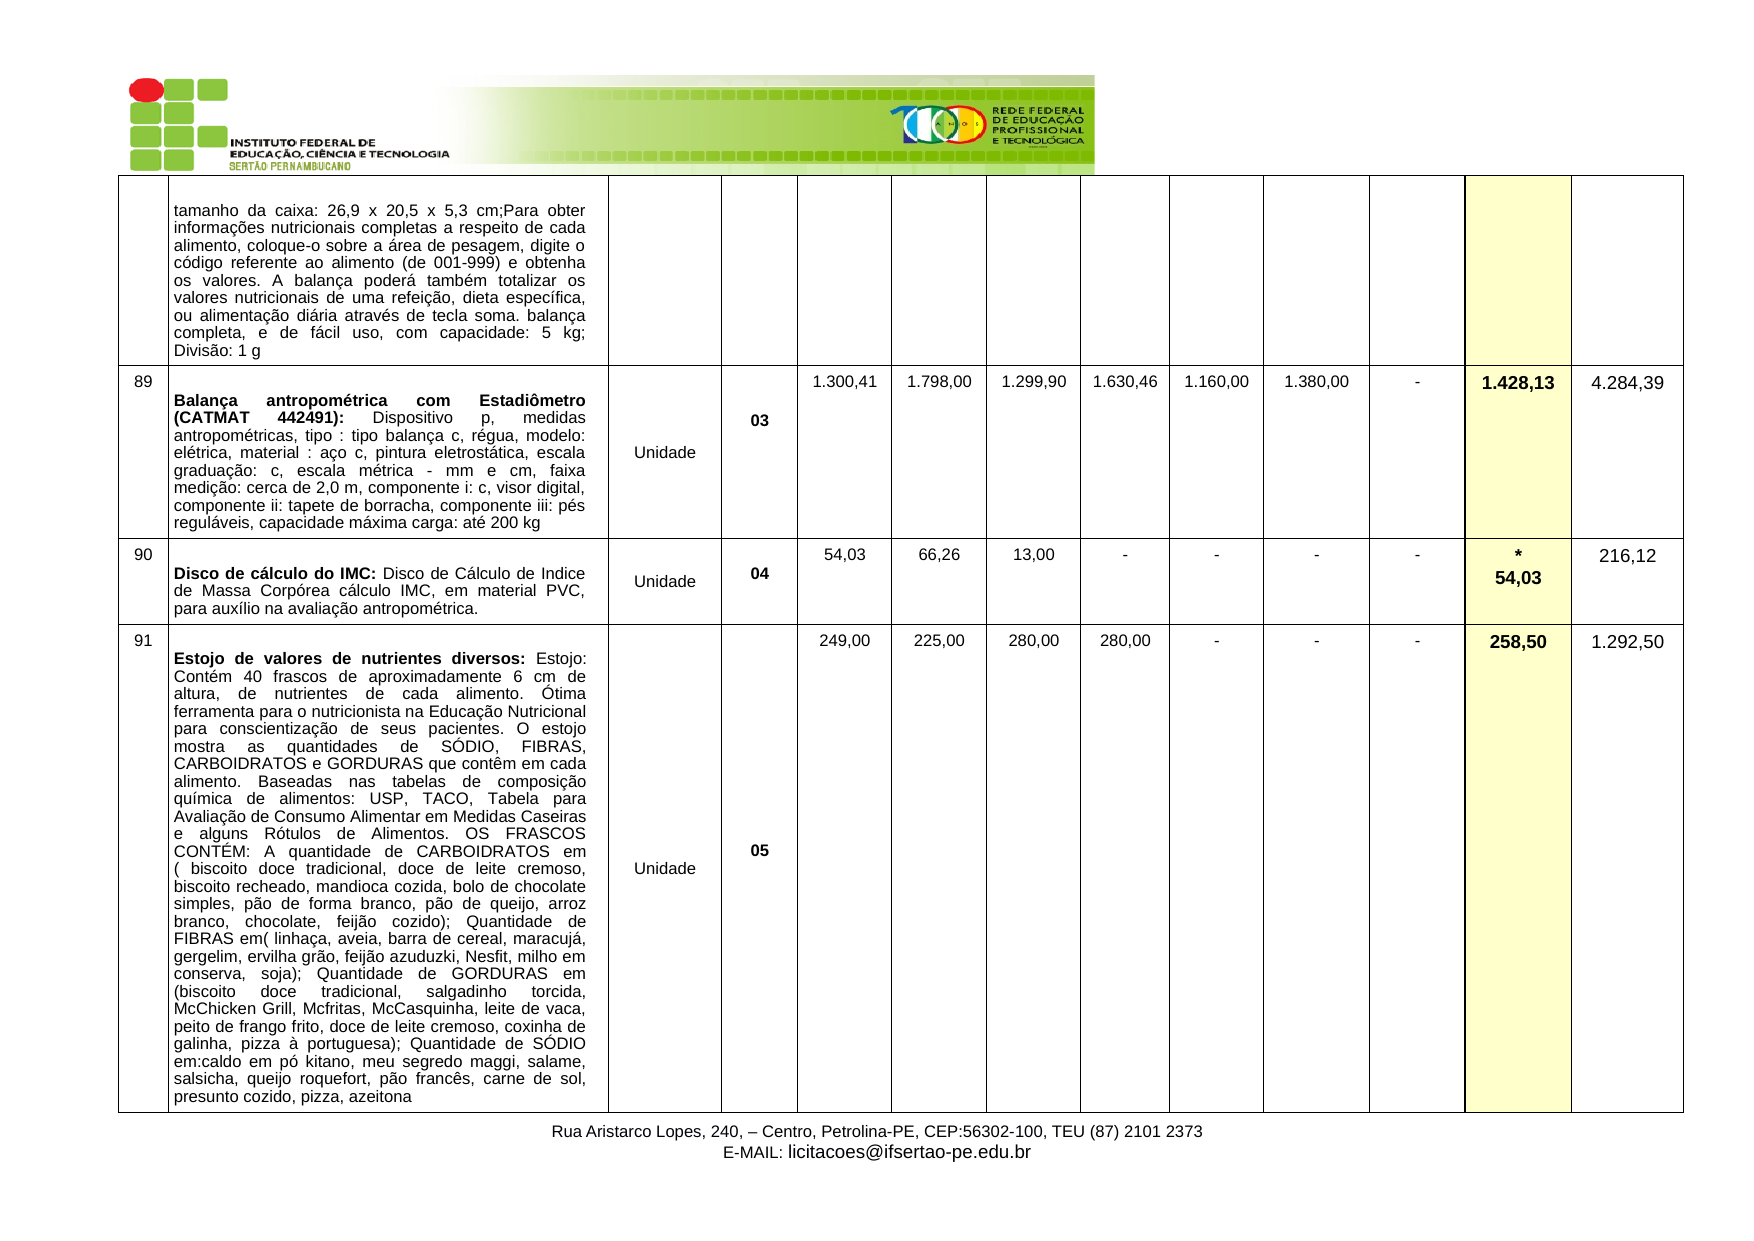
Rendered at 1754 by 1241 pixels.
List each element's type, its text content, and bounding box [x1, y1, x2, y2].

table_cell 280,00 [987, 625, 1080, 1112]
table_cell 54,03 [798, 539, 891, 624]
table_cell Unidade [609, 539, 721, 624]
table_cell - [1370, 625, 1464, 1112]
table_cell 13,00 [987, 539, 1080, 624]
table_cell 280,00 [1081, 625, 1169, 1112]
table_cell 91 [119, 625, 168, 1112]
table_cell [609, 176, 721, 365]
table_cell 1.299,90 [987, 366, 1080, 538]
table_cell * 54,03 [1466, 539, 1571, 624]
table_cell 225,00 [892, 625, 986, 1112]
table_cell - [1170, 176, 1263, 365]
table_cell 258,50 [1466, 625, 1571, 1112]
table_cell Balança antropométrica com Estadiômetro (CATMAT 442491): Dispositivo p, medidas antropométricas, tipo : tipo balança c, régua, modelo: elétrica, material : aço c, pintura eletrostática, escala graduação: c, escala métrica - mm e cm, faixa medição: cerca de 2,0 m, componente i: c, visor digital, componente ii: tapete de borracha, componente iii: pés reguláveis, capacidade máxima carga: até 200 kg [169, 366, 608, 538]
table_cell 04 [722, 539, 797, 624]
table_cell - [1264, 176, 1369, 365]
table_cell - [1170, 539, 1263, 624]
table_cell 90 [119, 539, 168, 624]
table_cell 1.798,00 [892, 366, 986, 538]
table_cell 216,12 [1572, 539, 1683, 624]
table_cell [119, 176, 168, 365]
picture [118, 75, 1095, 175]
table_cell 89 [119, 366, 168, 538]
table_cell - [1370, 539, 1464, 624]
table_cell 1.630,46 [1081, 366, 1169, 538]
table_cell 03 [722, 366, 797, 538]
table_cell Unidade [609, 366, 721, 538]
table_cell 1.300,41 [798, 366, 891, 538]
table_cell 05 [722, 625, 797, 1112]
table_cell Disco de cálculo do IMC: Disco de Cálculo de Indice de Massa Corpórea cálculo IMC, em material PVC, para auxílio na avaliação antropométrica. [169, 539, 608, 624]
table_cell 1.160,00 [1170, 366, 1263, 538]
table_cell - [1264, 539, 1369, 624]
table_cell - [1264, 625, 1369, 1112]
table_cell - [1370, 366, 1464, 538]
table_cell 4.284,39 [1572, 366, 1683, 538]
table_cell 1.428,13 [1466, 366, 1571, 538]
table_cell 1.380,00 [1264, 366, 1369, 538]
table_cell - [1370, 176, 1464, 365]
table_cell Unidade [609, 625, 721, 1112]
table_cell - [1081, 539, 1169, 624]
table_cell - [1081, 176, 1169, 365]
table_cell 1.292,50 [1572, 625, 1683, 1112]
table_cell - [1170, 625, 1263, 1112]
table_cell tamanho da caixa: 26,9 x 20,5 x 5,3 cm;Para obter informações nutricionais completas a respeito de cada alimento, coloque-o sobre a área de pesagem, digite o código referente ao alimento (de 001-999) e obtenha os valores. A balança poderá também totalizar os valores nutricionais de uma refeição, dieta específica, ou alimentação diária através de tecla soma. balança completa, e de fácil uso, com capacidade: 5 kg; Divisão: 1 g [169, 176, 608, 365]
table_cell [798, 176, 891, 365]
table_cell Estojo de valores de nutrientes diversos: Estojo: Contém 40 frascos de aproximadamente 6 cm de altura, de nutrientes de cada alimento. Ótima ferramenta para o nutricionista na Educação Nutricional para conscientização de seus pacientes. O estojo mostra as quantidades de SÓDIO, FIBRAS, CARBOIDRATOS e GORDURAS que contêm em cada alimento. Baseadas nas tabelas de composição química de alimentos: USP, TACO, Tabela para Avaliação de Consumo Alimentar em Medidas Caseiras e alguns Rótulos de Alimentos. OS FRASCOS CONTÉM: A quantidade de CARBOIDRATOS em ( biscoito doce tradicional, doce de leite cremoso, biscoito recheado, mandioca cozida, bolo de chocolate simples, pão de forma branco, pão de queijo, arroz branco, chocolate, feijão cozido); Quantidade de FIBRAS em( linhaça, aveia, barra de cereal, maracujá, gergelim, ervilha grão, feijão azuduzki, Nesfit, milho em conserva, soja); Quantidade de GORDURAS em (biscoito doce tradicional, salgadinho torcida, McChicken Grill, Mcfritas, McCasquinha, leite de vaca, peito de frango frito, doce de leite cremoso, coxinha de galinha, pizza à portuguesa); Quantidade de SÓDIO em:caldo em pó kitano, meu segredo maggi, salame, salsicha, queijo roquefort, pão francês, carne de sol, presunto cozido, pizza, azeitona [169, 625, 608, 1112]
table_cell [892, 176, 986, 365]
table_cell [987, 176, 1080, 365]
table_cell 249,00 [798, 625, 891, 1112]
table_cell 66,26 [892, 539, 986, 624]
table_cell [722, 176, 797, 365]
table_cell [1572, 176, 1683, 365]
table_cell [1466, 176, 1571, 365]
